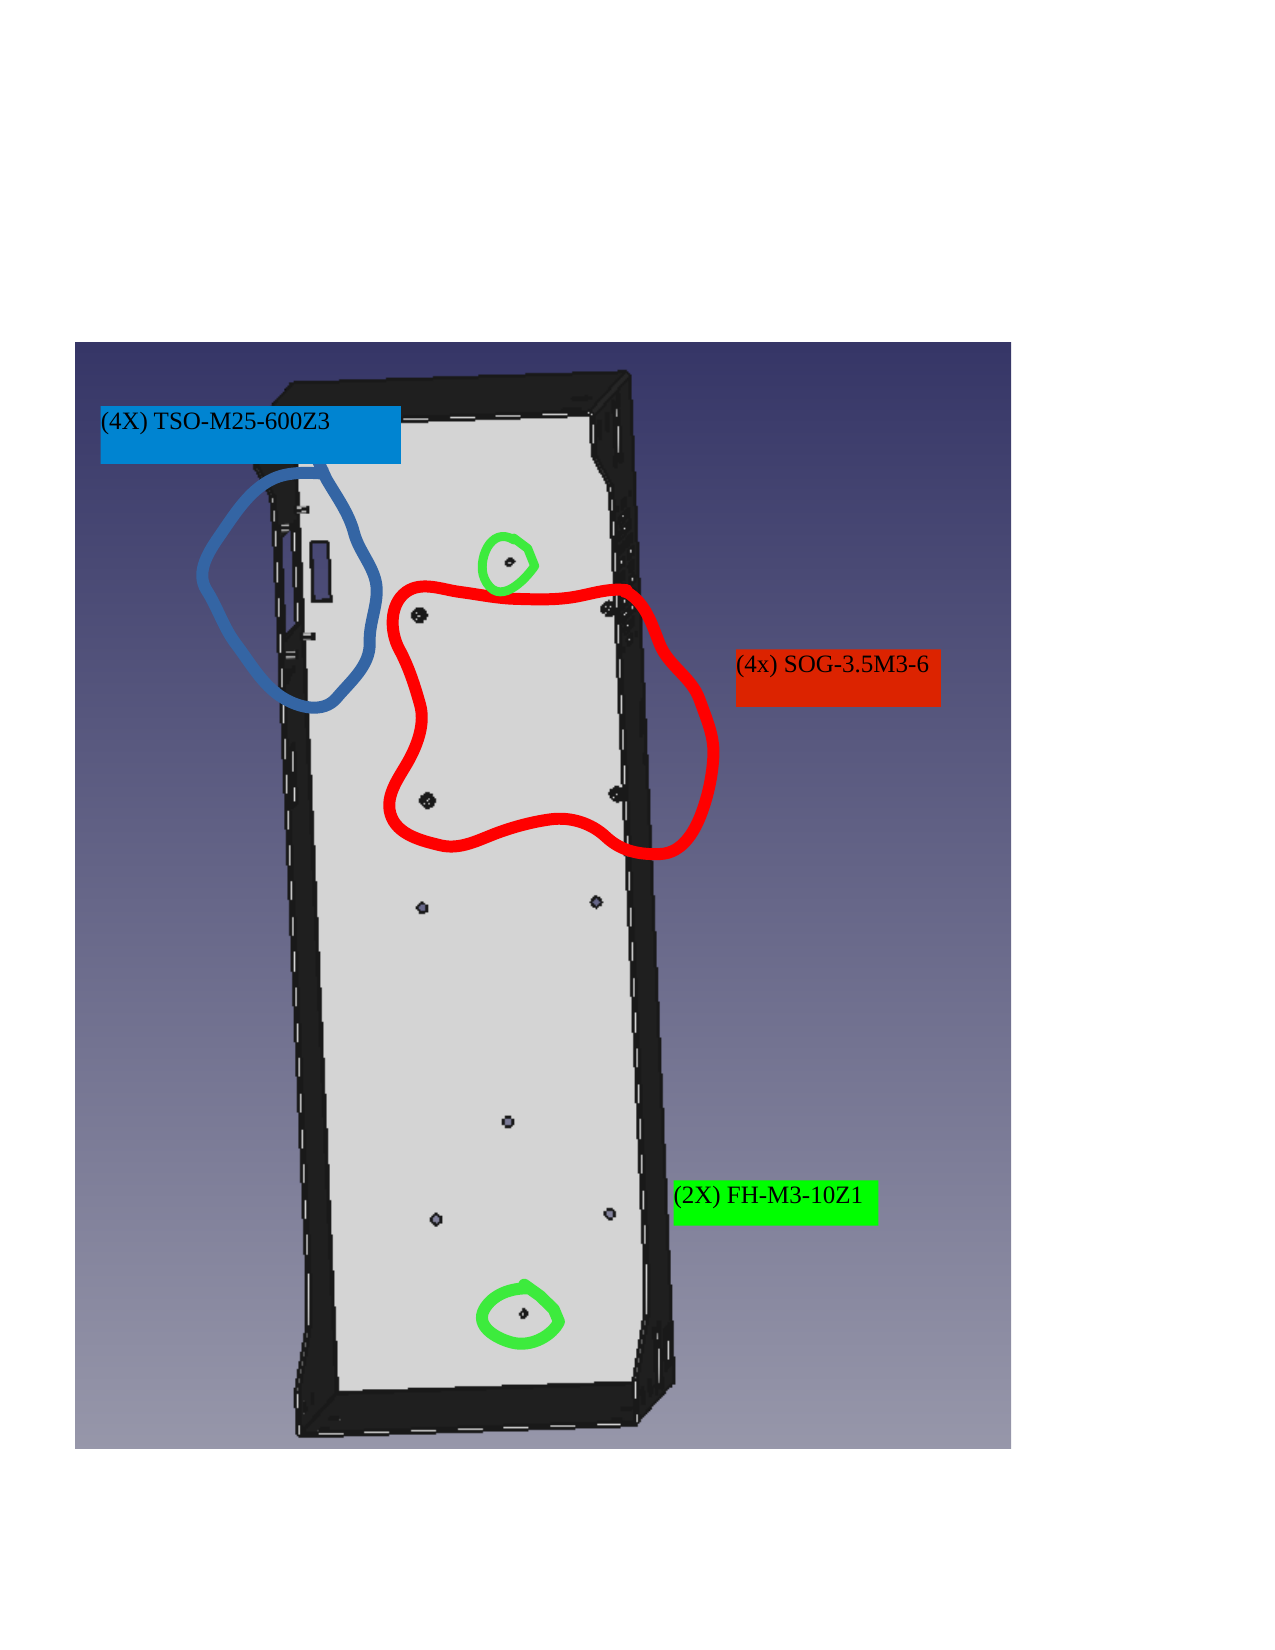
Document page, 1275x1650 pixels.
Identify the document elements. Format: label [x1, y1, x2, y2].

picture [75, 342, 1012, 1449]
